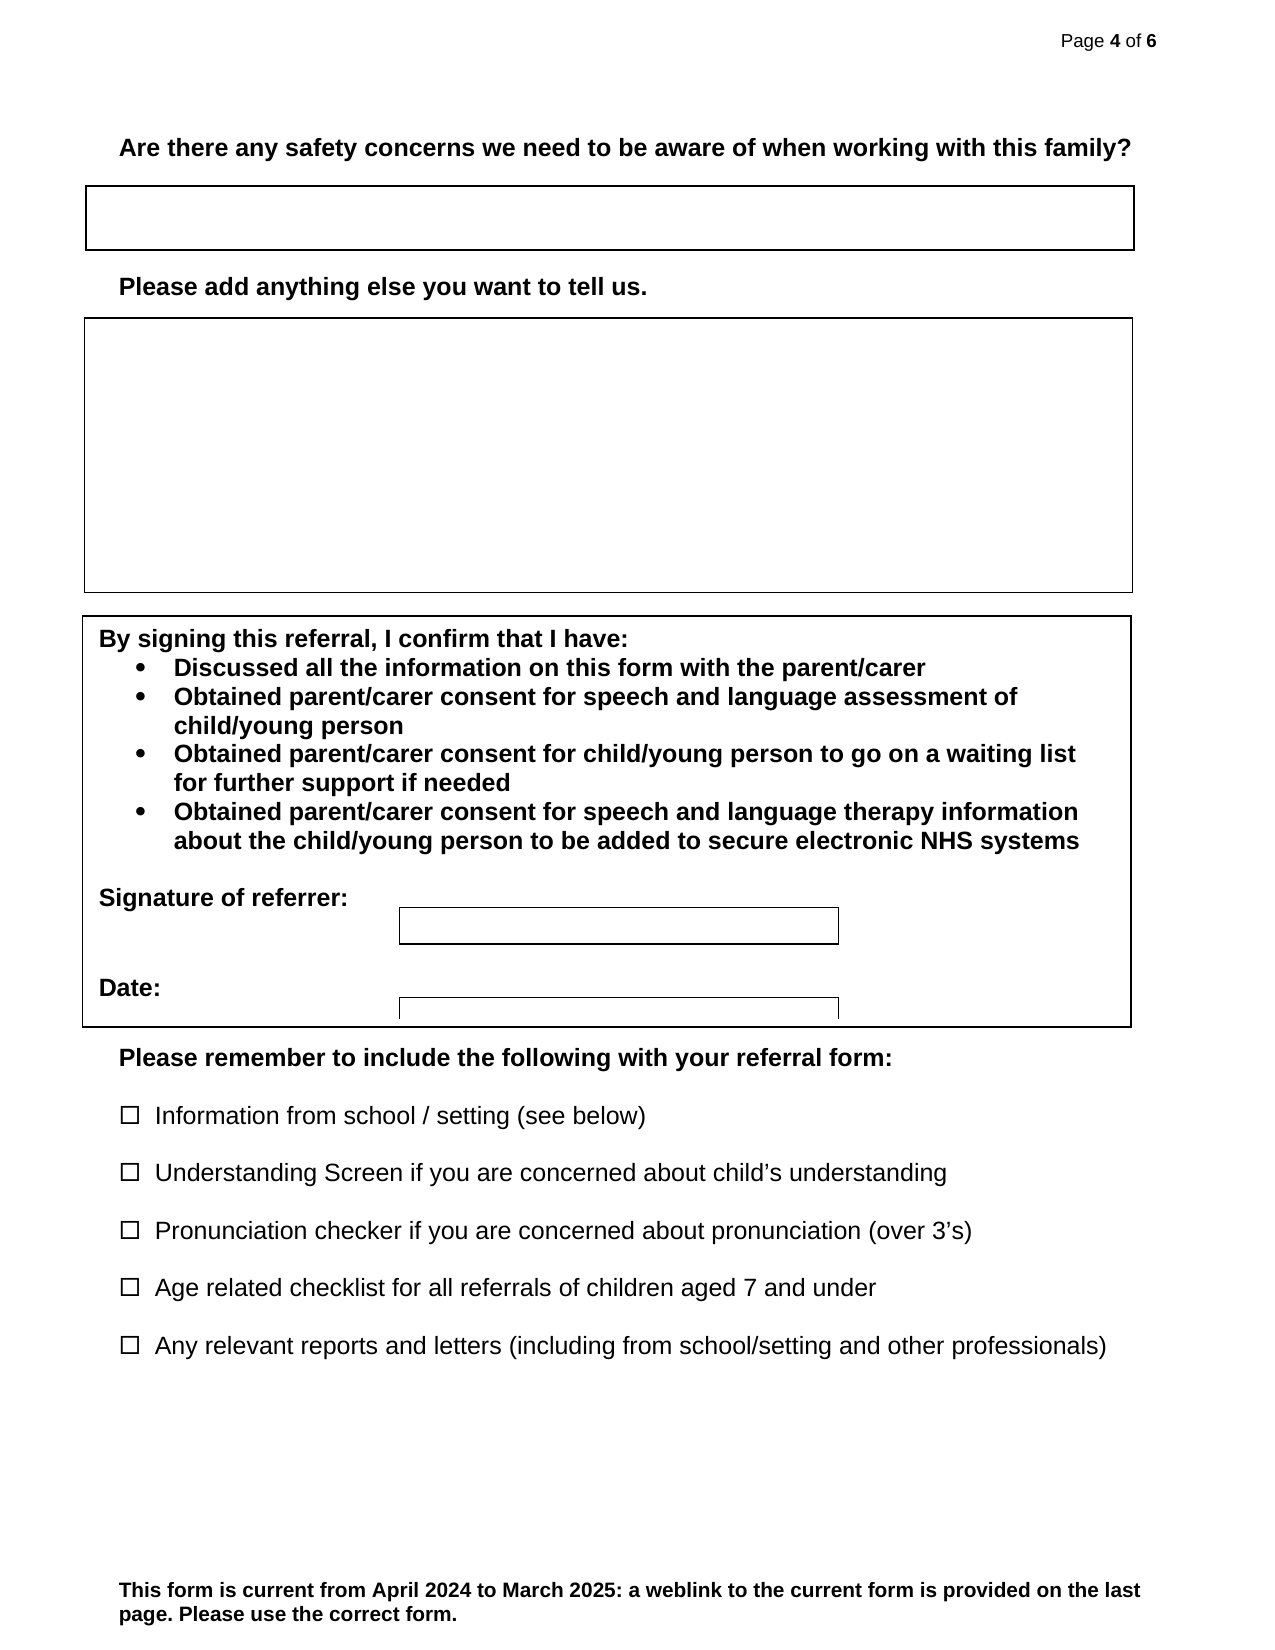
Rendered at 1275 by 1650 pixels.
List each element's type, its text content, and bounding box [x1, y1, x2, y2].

text Please remember to include the following with your referral form: [118, 1043, 1156, 1072]
text  Information from school / setting (see below) [118, 1101, 1156, 1129]
text  Any relevant reports and letters (including from school/setting and other professionals) [118, 1331, 1156, 1360]
text Are there any safety concerns we need to be aware of when working with this family? [118, 133, 1156, 161]
text Please add anything else you want to tell us. [118, 272, 1156, 300]
text Signature of referrer: [98, 883, 1115, 944]
text  Age related checklist for all referrals of children aged 7 and under [118, 1273, 1156, 1302]
list Obtained parent/carer consent for child/young person to go on a waiting list for further support if needed [136, 739, 1115, 797]
list Obtained parent/carer consent for speech and language therapy information about the child/young person to be added to secure electronic NHS systems [136, 797, 1115, 855]
text By signing this referral, I confirm that I have: [98, 624, 1115, 653]
text Date: [98, 973, 1115, 1019]
text  Pronunciation checker if you are concerned about pronunciation (over 3’s) [118, 1216, 1156, 1245]
text  Understanding Screen if you are concerned about child’s understanding [118, 1158, 1156, 1187]
list Obtained parent/carer consent for speech and language assessment of child/young person [136, 682, 1115, 739]
list Discussed all the information on this form with the parent/carer [136, 653, 1115, 682]
